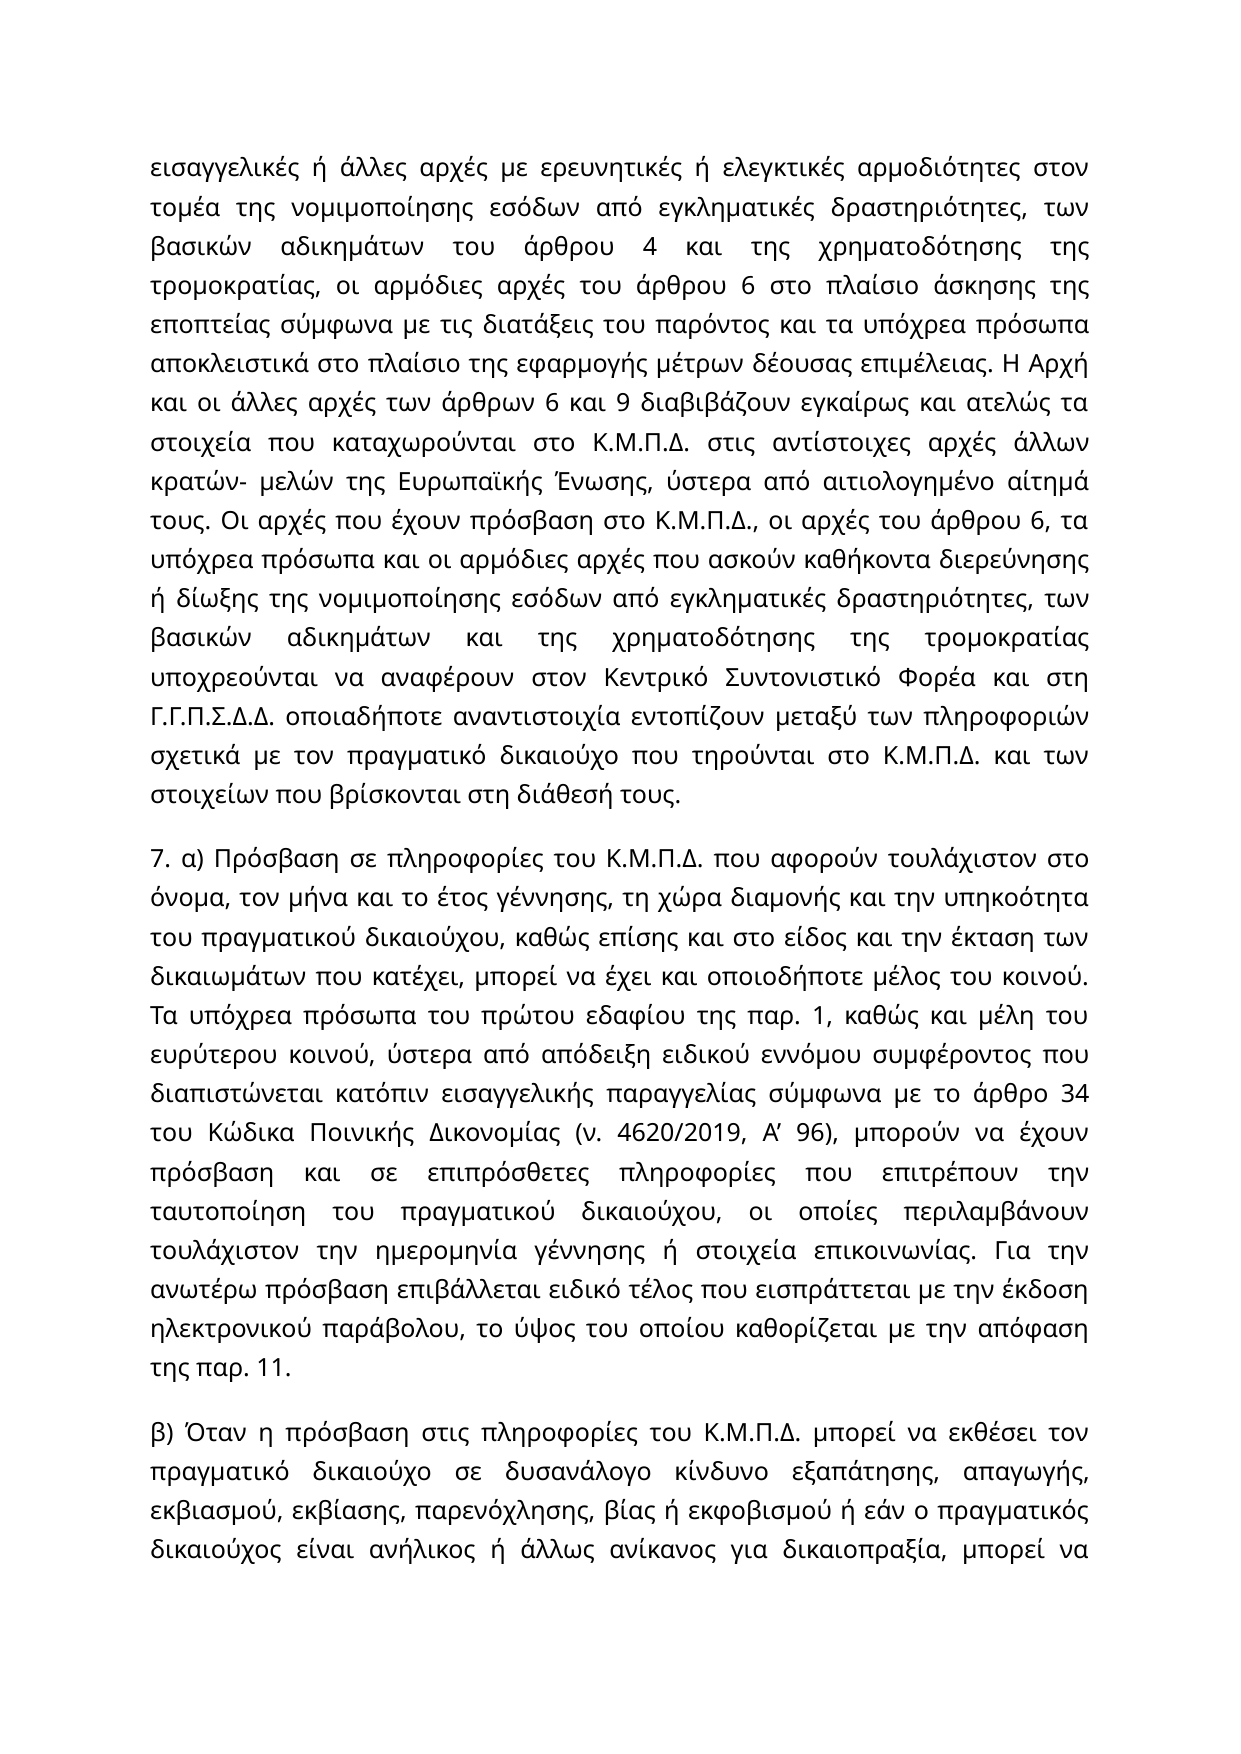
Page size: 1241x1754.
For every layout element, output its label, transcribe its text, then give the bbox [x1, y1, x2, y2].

text β) Όταν η πρόσβαση στις πληροφορίες του Κ.Μ.Π.Δ. μπορεί να εκθέσει τον πραγματικό δικαιούχο σε δυσανάλογο κίνδυνο εξαπάτησης, απαγωγής, εκβιασμού, εκβίασης, παρενόχλησης, βίας ή εκφοβισμού ή εάν ο πραγματικός δικαιούχος είναι ανήλικος ή άλλως ανίκανος για δικαιοπραξία, μπορεί να [150, 1414, 1090, 1566]
text 7. α) Πρόσβαση σε πληροφορίες του Κ.Μ.Π.Δ. που αφορούν τουλάχιστον στο όνομα, τον μήνα και το έτος γέννησης, τη χώρα διαμονής και την υπηκοότητα του πραγματικού δικαιούχου, καθώς επίσης και στο είδος και την έκταση των δικαιωμάτων που κατέχει, μπορεί να έχει και οποιοδήποτε μέλος του κοινού. Τα υπόχρεα πρόσωπα του πρώτου εδαφίου της παρ. 1, καθώς και μέλη του ευρύτερου κοινού, ύστερα από απόδειξη ειδικού εννόμου συμφέροντος που διαπιστώνεται κατόπιν εισαγγελικής παραγγελίας σύμφωνα με το άρθρο 34 του Κώδικα Ποινικής Δικονομίας (ν. 4620/2019, Α’ 96), μπορούν να έχουν πρόσβαση και σε επιπρόσθετες πληροφορίες που επιτρέπουν την ταυτοποίηση του πραγματικού δικαιούχου, οι οποίες περιλαμβάνουν τουλάχιστον την ημερομηνία γέννησης ή στοιχεία επικοινωνίας. Για την ανωτέρω πρόσβαση επιβάλλεται ειδικό τέλος που εισπράττεται με την έκδοση ηλεκτρονικού παράβολου, το ύψος του οποίου καθορίζεται με την απόφαση της παρ. 11. [150, 841, 1090, 1384]
text εισαγγελικές ή άλλες αρχές με ερευνητικές ή ελεγκτικές αρμοδιότητες στον τομέα της νομιμοποίησης εσόδων από εγκληματικές δραστηριότητες, των βασικών αδικημάτων του άρθρου 4 και της χρηματοδότησης της τρομοκρατίας, οι αρμόδιες αρχές του άρθρου 6 στο πλαίσιο άσκησης της εποπτείας σύμφωνα με τις διατάξεις του παρόντος και τα υπόχρεα πρόσωπα αποκλειστικά στο πλαίσιο της εφαρμογής μέτρων δέουσας επιμέλειας. Η Αρχή και οι άλλες αρχές των άρθρων 6 και 9 διαβιβάζουν εγκαίρως και ατελώς τα στοιχεία που καταχωρούνται στο Κ.Μ.Π.Δ. στις αντίστοιχες αρχές άλλων κρατών- μελών της Ευρωπαϊκής Ένωσης, ύστερα από αιτιολογημένο αίτημά τους. Οι αρχές που έχουν πρόσβαση στο Κ.Μ.Π.Δ., οι αρχές του άρθρου 6, τα υπόχρεα πρόσωπα και οι αρμόδιες αρχές που ασκούν καθήκοντα διερεύνησης ή δίωξης της νομιμοποίησης εσόδων από εγκληματικές δραστηριότητες, των βασικών αδικημάτων και της χρηματοδότησης της τρομοκρατίας υποχρεούνται να αναφέρουν στον Κεντρικό Συντονιστικό Φορέα και στη Γ.Γ.Π.Σ.Δ.Δ. οποιαδήποτε αναντιστοιχία εντοπίζουν μεταξύ των πληροφοριών σχετικά με τον πραγματικό δικαιούχο που τηρούνται στο Κ.Μ.Π.Δ. και των στοιχείων που βρίσκονται στη διάθεσή τους. [150, 150, 1090, 811]
